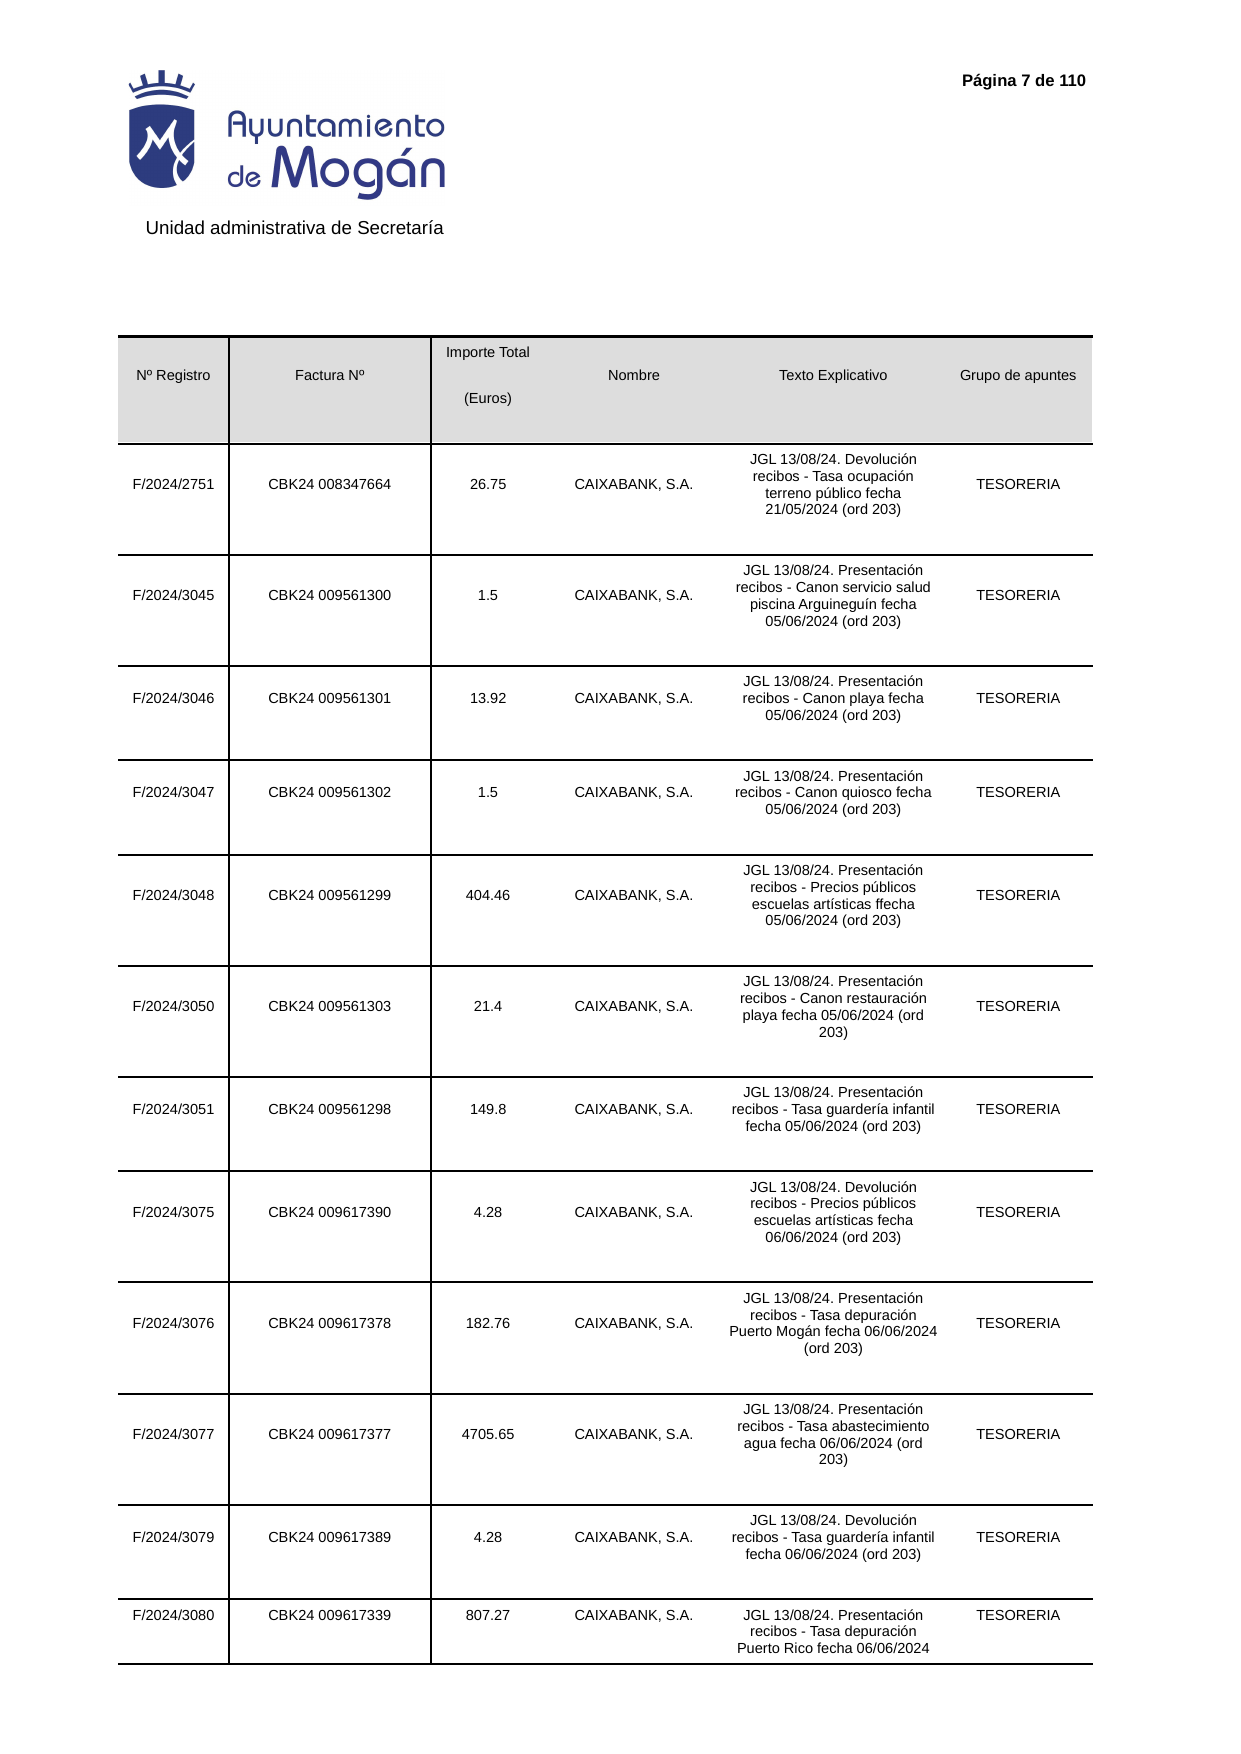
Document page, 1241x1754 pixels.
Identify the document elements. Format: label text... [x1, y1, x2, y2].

table_cell 1,5 [432, 761, 545, 853]
table_cell F/2024/3046 [118, 667, 228, 759]
table_cell CAIXABANK, S.A. [545, 1600, 723, 1663]
table_cell CAIXABANK, S.A. [545, 445, 723, 553]
table_cell JGL 13/08/24. Presentación recibos - Tasa guardería infantil fecha 05/06/2024 (ord 203) [723, 1078, 944, 1170]
table_cell CBK24 009561303 [230, 967, 430, 1076]
table_cell TESORERIA [944, 667, 1092, 759]
table_cell 149,8 [432, 1078, 545, 1170]
table_cell CBK24 009617390 [230, 1172, 430, 1281]
table_cell CAIXABANK, S.A. [545, 761, 723, 853]
table_header Nombre [545, 338, 723, 442]
table_cell F/2024/2751 [118, 445, 228, 553]
table_cell CBK24 009561301 [230, 667, 430, 759]
table_cell F/2024/3079 [118, 1506, 228, 1598]
table_cell CBK24 009617378 [230, 1283, 430, 1392]
table_cell JGL 13/08/24. Presentación recibos - Canon servicio salud piscina Arguineguín fecha 05/06/2024 (ord 203) [723, 556, 944, 665]
table_cell CAIXABANK, S.A. [545, 856, 723, 964]
table_cell TESORERIA [944, 1172, 1092, 1281]
table_cell CAIXABANK, S.A. [545, 1078, 723, 1170]
table_cell TESORERIA [944, 1283, 1092, 1392]
table_cell F/2024/3050 [118, 967, 228, 1076]
table_cell TESORERIA [944, 445, 1092, 553]
table_cell CAIXABANK, S.A. [545, 1172, 723, 1281]
table_cell CBK24 009561300 [230, 556, 430, 665]
table_cell CAIXABANK, S.A. [545, 556, 723, 665]
table_cell F/2024/3075 [118, 1172, 228, 1281]
table_cell CBK24 009561298 [230, 1078, 430, 1170]
table_cell F/2024/3077 [118, 1395, 228, 1503]
table_cell JGL 13/08/24. Presentación recibos - Canon playa fecha 05/06/2024 (ord 203) [723, 667, 944, 759]
table_cell TESORERIA [944, 1395, 1092, 1503]
table_cell TESORERIA [944, 1078, 1092, 1170]
table_cell F/2024/3080 [118, 1600, 228, 1663]
table_cell CAIXABANK, S.A. [545, 1395, 723, 1503]
table_cell F/2024/3045 [118, 556, 228, 665]
table_cell TESORERIA [944, 761, 1092, 853]
table_cell JGL 13/08/24. Devolución recibos - Tasa guardería infantil fecha 06/06/2024 (ord 203) [723, 1506, 944, 1598]
table_cell F/2024/3048 [118, 856, 228, 964]
table_cell 1,5 [432, 556, 545, 665]
table_cell 13,92 [432, 667, 545, 759]
table_cell TESORERIA [944, 1600, 1092, 1663]
table_cell F/2024/3051 [118, 1078, 228, 1170]
table_cell TESORERIA [944, 1506, 1092, 1598]
table_cell JGL 13/08/24. Presentación recibos - Tasa abastecimiento agua fecha 06/06/2024 (ord 203) [723, 1395, 944, 1503]
table_header Nº Registro [118, 338, 228, 442]
table_cell 4705,65 [432, 1395, 545, 1503]
table_cell F/2024/3047 [118, 761, 228, 853]
table_cell JGL 13/08/24. Presentación recibos - Precios públicos escuelas artísticas ffecha 05/06/2024 (ord 203) [723, 856, 944, 964]
table_cell F/2024/3076 [118, 1283, 228, 1392]
table_cell TESORERIA [944, 967, 1092, 1076]
table_cell CAIXABANK, S.A. [545, 667, 723, 759]
table_cell JGL 13/08/24. Devolución recibos - Tasa ocupación terreno público fecha 21/05/2024 (ord 203) [723, 445, 944, 553]
table_cell TESORERIA [944, 856, 1092, 964]
table_cell CAIXABANK, S.A. [545, 967, 723, 1076]
table_cell CBK24 009617339 [230, 1600, 430, 1663]
table_header Importe Total (Euros) [432, 338, 545, 442]
table_cell JGL 13/08/24. Devolución recibos - Precios públicos escuelas artísticas fecha 06/06/2024 (ord 203) [723, 1172, 944, 1281]
table_cell 26,75 [432, 445, 545, 553]
table_cell TESORERIA [944, 556, 1092, 665]
table_cell CBK24 008347664 [230, 445, 430, 553]
table_cell JGL 13/08/24. Presentación recibos - Tasa depuración Puerto Mogán fecha 06/06/2024 (ord 203) [723, 1283, 944, 1392]
table_cell CBK24 009617389 [230, 1506, 430, 1598]
table_cell CAIXABANK, S.A. [545, 1506, 723, 1598]
table_cell CAIXABANK, S.A. [545, 1283, 723, 1392]
table_cell CBK24 009561302 [230, 761, 430, 853]
table_cell 404,46 [432, 856, 545, 964]
table_cell CBK24 009617377 [230, 1395, 430, 1503]
table_cell 182,76 [432, 1283, 545, 1392]
table_cell CBK24 009561299 [230, 856, 430, 964]
table_cell 21,4 [432, 967, 545, 1076]
table_cell 807,27 [432, 1600, 545, 1663]
table_header Texto Explicativo [723, 338, 944, 442]
table_cell 4,28 [432, 1506, 545, 1598]
table_cell JGL 13/08/24. Presentación recibos - Canon quiosco fecha 05/06/2024 (ord 203) [723, 761, 944, 853]
table_header Factura Nº [230, 338, 430, 442]
table_cell 4,28 [432, 1172, 545, 1281]
picture [128, 70, 445, 206]
table_header Grupo de apuntes [944, 338, 1092, 442]
table_cell JGL 13/08/24. Presentación recibos - Tasa depuración Puerto Rico fecha 06/06/2024 [723, 1600, 944, 1663]
table_cell JGL 13/08/24. Presentación recibos - Canon restauración playa fecha 05/06/2024 (ord 203) [723, 967, 944, 1076]
